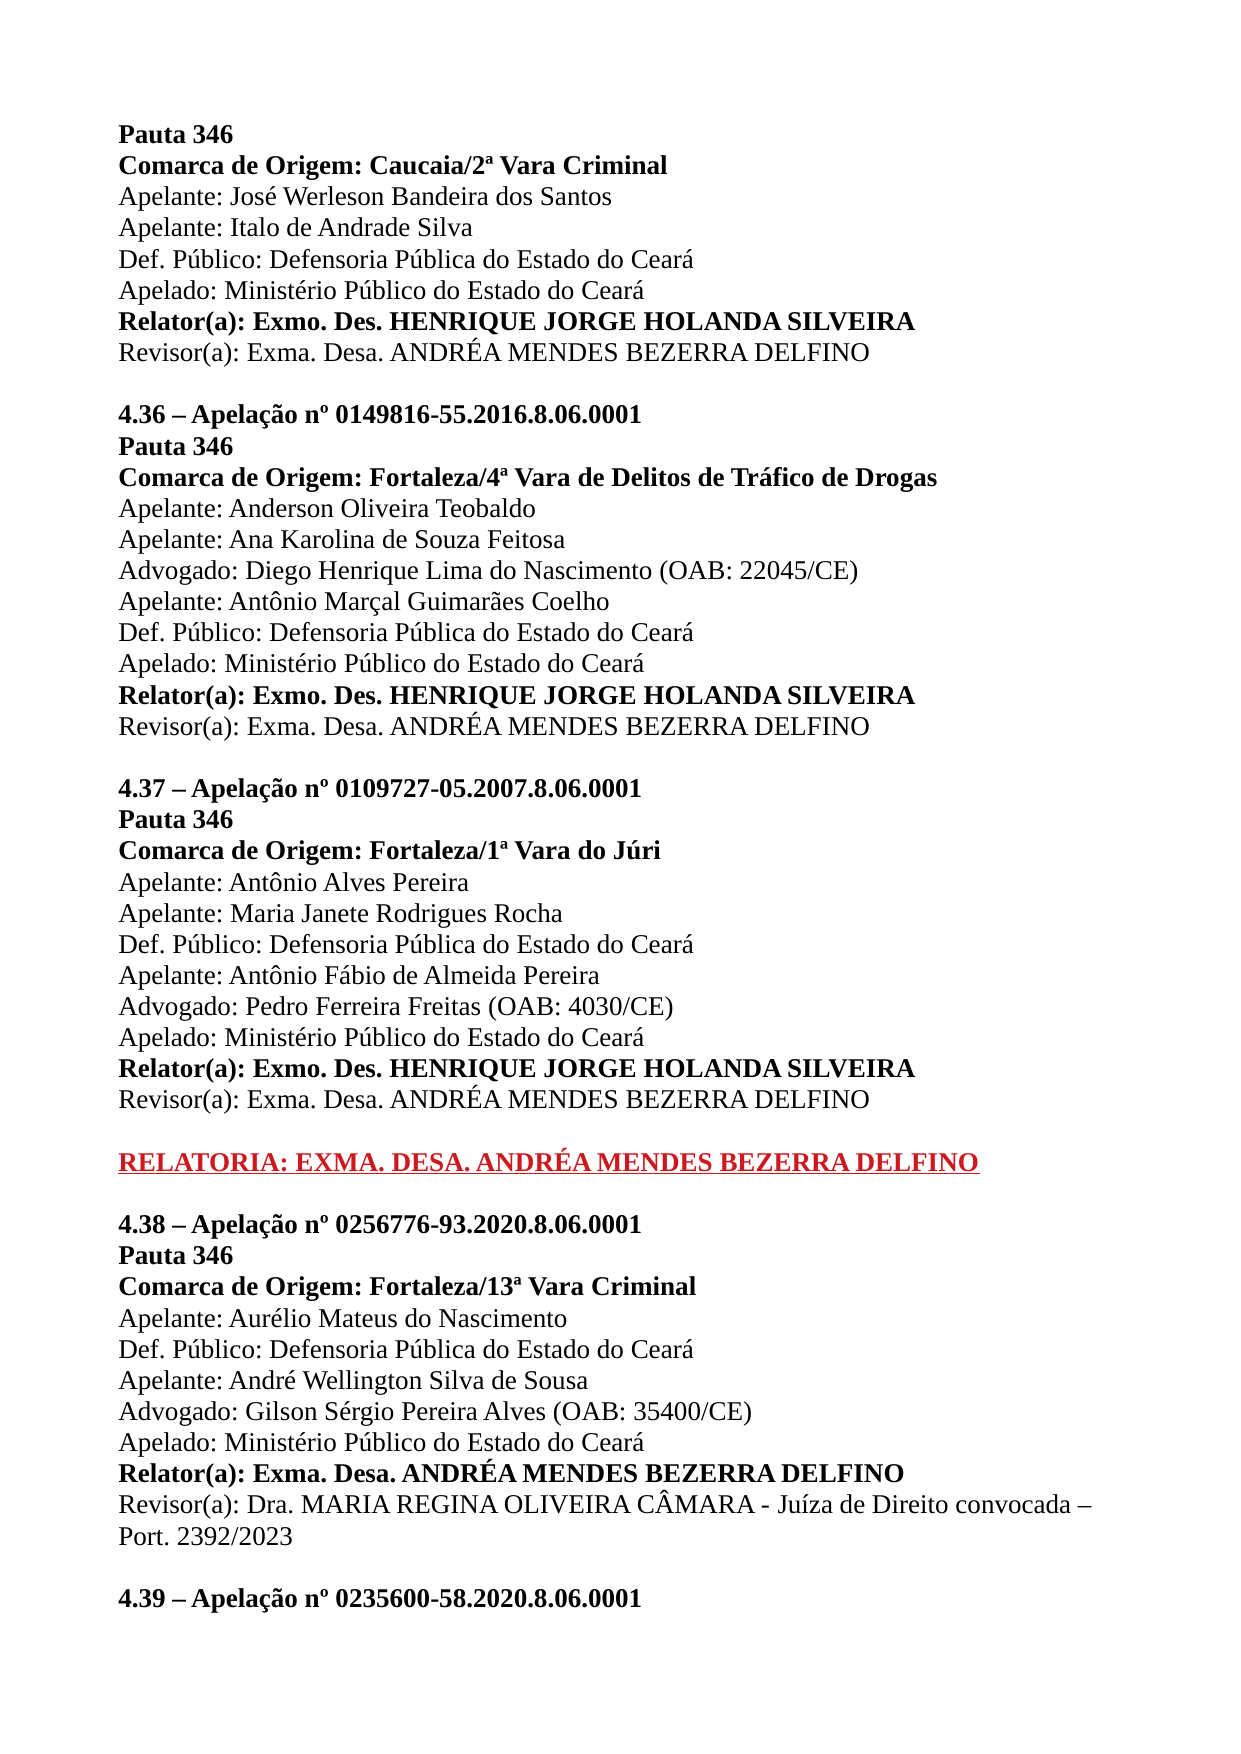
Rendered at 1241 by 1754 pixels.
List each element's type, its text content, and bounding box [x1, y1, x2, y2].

text Apelante: Aurélio Mateus do Nascimento [118, 1302, 1122, 1333]
text Apelante: André Wellington Silva de Sousa [118, 1364, 1122, 1395]
text 4.37 – Apelação nº 0109727-05.2007.8.06.0001 [118, 772, 1122, 803]
text Advogado: Diego Henrique Lima do Nascimento (OAB: 22045/CE) [118, 554, 1122, 585]
text Apelado: Ministério Público do Estado do Ceará [118, 1426, 1122, 1457]
text Apelado: Ministério Público do Estado do Ceará [118, 648, 1122, 679]
text Comarca de Origem: Caucaia/2ª Vara Criminal [118, 149, 1122, 180]
text Apelado: Ministério Público do Estado do Ceará [118, 1021, 1122, 1052]
text Apelante: Maria Janete Rodrigues Rocha [118, 897, 1122, 928]
text Apelante: Ana Karolina de Souza Feitosa [118, 523, 1122, 554]
text Relator(a): Exmo. Des. HENRIQUE JORGE HOLANDA SILVEIRA [118, 305, 1122, 336]
text Pauta 346 [118, 118, 1122, 149]
text Pauta 346 [118, 429, 1122, 461]
text Revisor(a): Exma. Desa. ANDRÉA MENDES BEZERRA DELFINO [118, 336, 1122, 367]
text 4.39 – Apelação nº 0235600-58.2020.8.06.0001 [118, 1582, 1122, 1613]
text 4.38 – Apelação nº 0256776-93.2020.8.06.0001 [118, 1208, 1122, 1239]
text Relator(a): Exmo. Des. HENRIQUE JORGE HOLANDA SILVEIRA [118, 1052, 1122, 1084]
text RELATORIA: EXMA. DESA. ANDRÉA MENDES BEZERRA DELFINO [118, 1146, 1122, 1177]
text Advogado: Pedro Ferreira Freitas (OAB: 4030/CE) [118, 990, 1122, 1021]
text Revisor(a): Dra. MARIA REGINA OLIVEIRA CÂMARA - Juíza de Direito convocada – Port. 2392/2023 [118, 1488, 1122, 1551]
text Apelante: Italo de Andrade Silva [118, 212, 1122, 243]
text Pauta 346 [118, 803, 1122, 834]
text Apelante: Antônio Marçal Guimarães Coelho [118, 585, 1122, 616]
text 4.36 – Apelação nº 0149816-55.2016.8.06.0001 [118, 398, 1122, 429]
text Apelado: Ministério Público do Estado do Ceará [118, 274, 1122, 305]
text Relator(a): Exma. Desa. ANDRÉA MENDES BEZERRA DELFINO [118, 1457, 1122, 1488]
text Def. Público: Defensoria Pública do Estado do Ceará [118, 243, 1122, 274]
text Apelante: José Werleson Bandeira dos Santos [118, 180, 1122, 212]
text Apelante: Anderson Oliveira Teobaldo [118, 492, 1122, 523]
text Relator(a): Exmo. Des. HENRIQUE JORGE HOLANDA SILVEIRA [118, 679, 1122, 710]
text Pauta 346 [118, 1239, 1122, 1271]
text Revisor(a): Exma. Desa. ANDRÉA MENDES BEZERRA DELFINO [118, 1084, 1122, 1115]
text Def. Público: Defensoria Pública do Estado do Ceará [118, 616, 1122, 648]
text Comarca de Origem: Fortaleza/4ª Vara de Delitos de Tráfico de Drogas [118, 461, 1122, 492]
text Revisor(a): Exma. Desa. ANDRÉA MENDES BEZERRA DELFINO [118, 710, 1122, 741]
text Apelante: Antônio Fábio de Almeida Pereira [118, 959, 1122, 990]
text Comarca de Origem: Fortaleza/13ª Vara Criminal [118, 1271, 1122, 1302]
text Advogado: Gilson Sérgio Pereira Alves (OAB: 35400/CE) [118, 1395, 1122, 1426]
text Def. Público: Defensoria Pública do Estado do Ceará [118, 928, 1122, 959]
text Def. Público: Defensoria Pública do Estado do Ceará [118, 1333, 1122, 1364]
text Comarca de Origem: Fortaleza/1ª Vara do Júri [118, 834, 1122, 866]
text Apelante: Antônio Alves Pereira [118, 866, 1122, 897]
